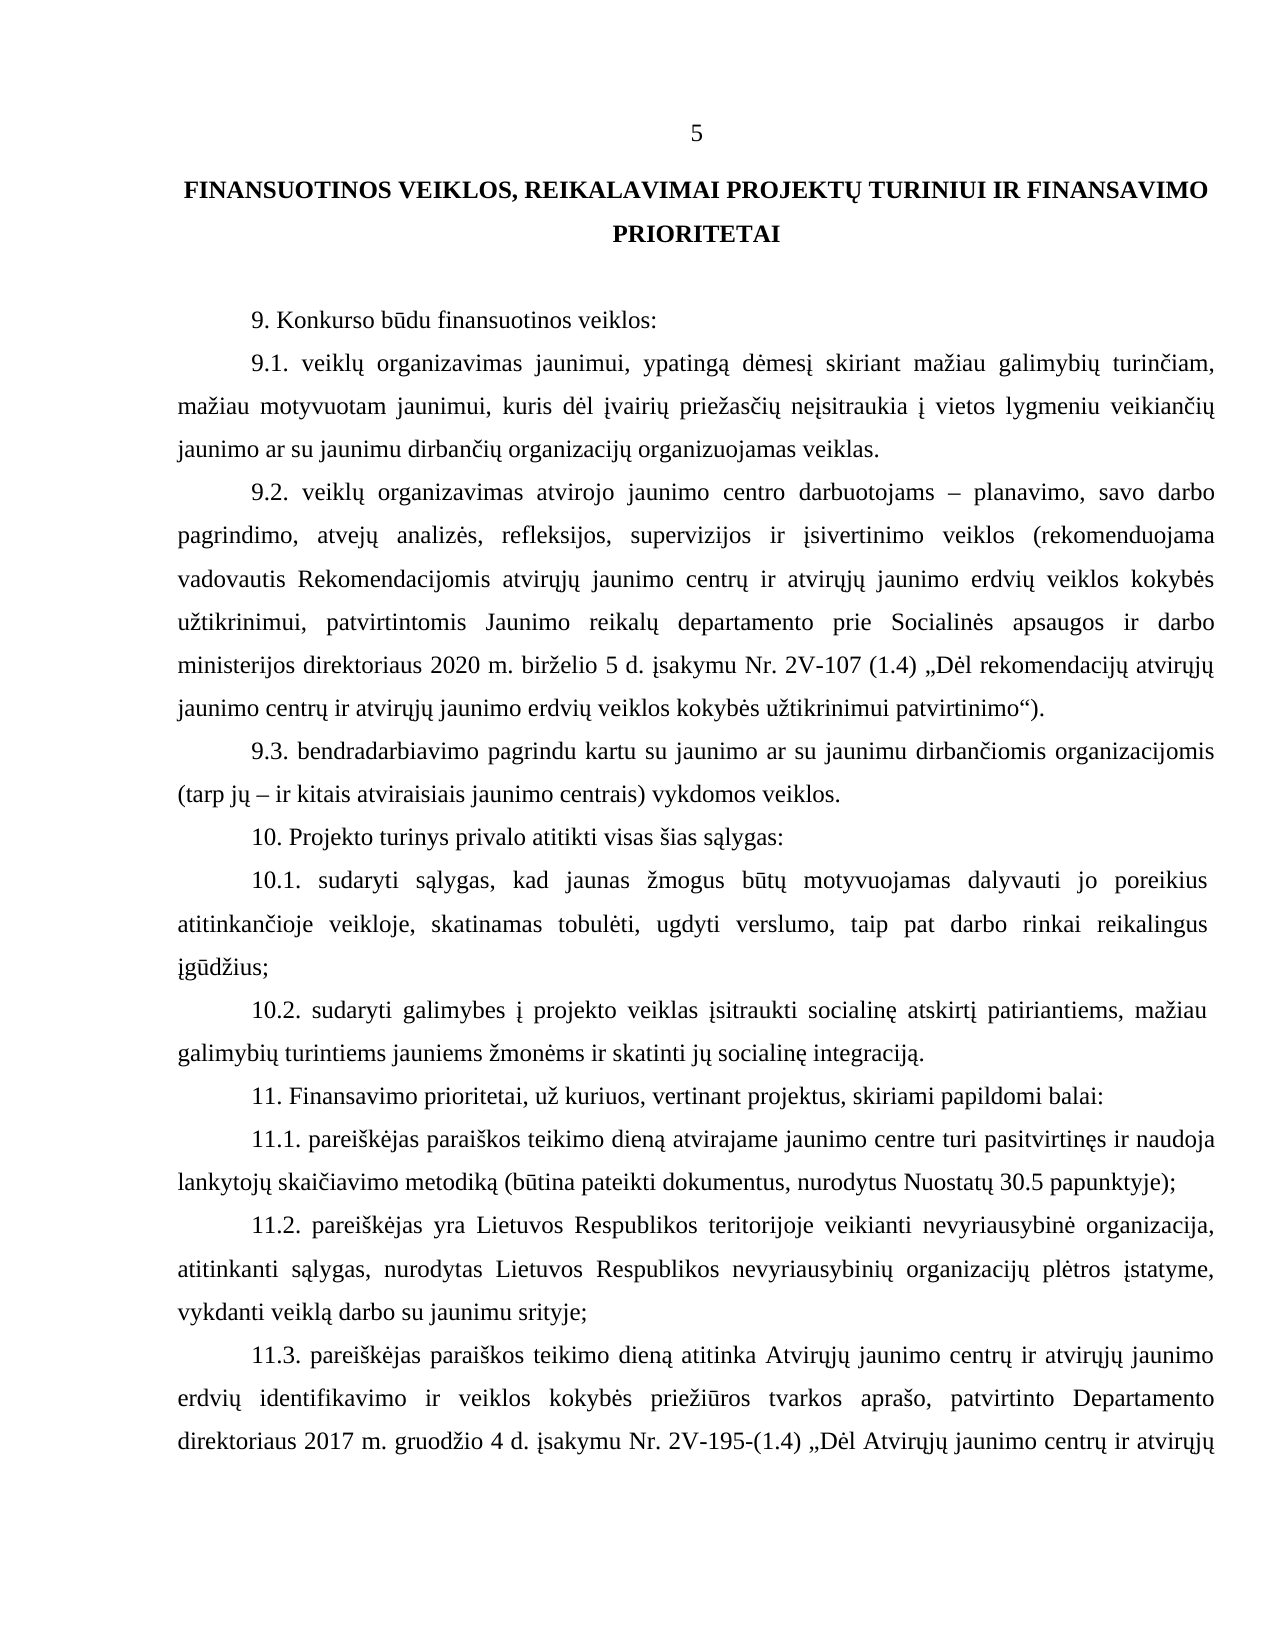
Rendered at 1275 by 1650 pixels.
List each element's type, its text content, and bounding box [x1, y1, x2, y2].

text 9.2. veiklų organizavimas atvirojo jaunimo centro darbuotojams – planavimo, savo darbo pagrindimo, atvejų analizės, refleksijos, supervizijos ir įsivertinimo veiklos (rekomenduojama vadovautis Rekomendacijomis atvirųjų jaunimo centrų ir atvirųjų jaunimo erdvių veiklos kokybės užtikrinimui, patvirtintomis Jaunimo reikalų departamento prie Socialinės apsaugos ir darbo ministerijos direktoriaus 2020 m. birželio 5 d. įsakymu Nr. 2V-107 (1.4) „Dėl rekomendacijų atvirųjų jaunimo centrų ir atvirųjų jaunimo erdvių veiklos kokybės užtikrinimui patvirtinimo“). [177, 477, 1216, 722]
text 10.2. sudaryti galimybes į projekto veiklas įsitraukti socialinę atskirtį patiriantiems, mažiau galimybių turintiems jauniems žmonėms ir skatinti jų socialinę integraciją. [177, 995, 1208, 1067]
text 9.1. veiklų organizavimas jaunimui, ypatingą dėmesį skiriant mažiau galimybių turinčiam, mažiau motyvuotam jaunimui, kuris dėl įvairių priežasčių neįsitraukia į vietos lygmeniu veikiančių jaunimo ar su jaunimu dirbančių organizacijų organizuojamas veiklas. [177, 348, 1216, 463]
text 11.1. pareiškėjas paraiškos teikimo dieną atvirajame jaunimo centre turi pasitvirtinęs ir naudoja lankytojų skaičiavimo metodiką (būtina pateikti dokumentus, nurodytus Nuostatų 30.5 papunktyje); [177, 1124, 1216, 1196]
text 11.3. pareiškėjas paraiškos teikimo dieną atitinka Atvirųjų jaunimo centrų ir atvirųjų jaunimo erdvių identifikavimo ir veiklos kokybės priežiūros tvarkos aprašo, patvirtinto Departamento direktoriaus 2017 m. gruodžio 4 d. įsakymu Nr. 2V-195-(1.4) „Dėl Atvirųjų jaunimo centrų ir atvirųjų [177, 1340, 1216, 1455]
text 10.1. sudaryti sąlygas, kad jaunas žmogus būtų motyvuojamas dalyvauti jo poreikius atitinkančioje veikloje, skatinamas tobulėti, ugdyti verslumo, taip pat darbo rinkai reikalingus įgūdžius; [177, 866, 1208, 981]
text 9.3. bendradarbiavimo pagrindu kartu su jaunimo ar su jaunimu dirbančiomis organizacijomis (tarp jų – ir kitais atviraisiais jaunimo centrais) vykdomos veiklos. [177, 736, 1216, 808]
text 9. Konkurso būdu finansuotinos veiklos: [177, 305, 1216, 334]
text 10. Projekto turinys privalo atitikti visas šias sąlygas: [177, 822, 1216, 851]
text 11.2. pareiškėjas yra Lietuvos Respublikos teritorijoje veikianti nevyriausybinė organizacija, atitinkanti sąlygas, nurodytas Lietuvos Respublikos nevyriausybinių organizacijų plėtros įstatyme, vykdanti veiklą darbo su jaunimu srityje; [177, 1211, 1216, 1326]
text FINANSUOTINOS VEIKLOS, REIKALAVIMAI PROJEKTŲ TURINIUI IR FINANSAVIMO PRIORITETAI [177, 176, 1216, 247]
text 11. Finansavimo prioritetai, už kuriuos, vertinant projektus, skiriami papildomi balai: [177, 1081, 1216, 1110]
